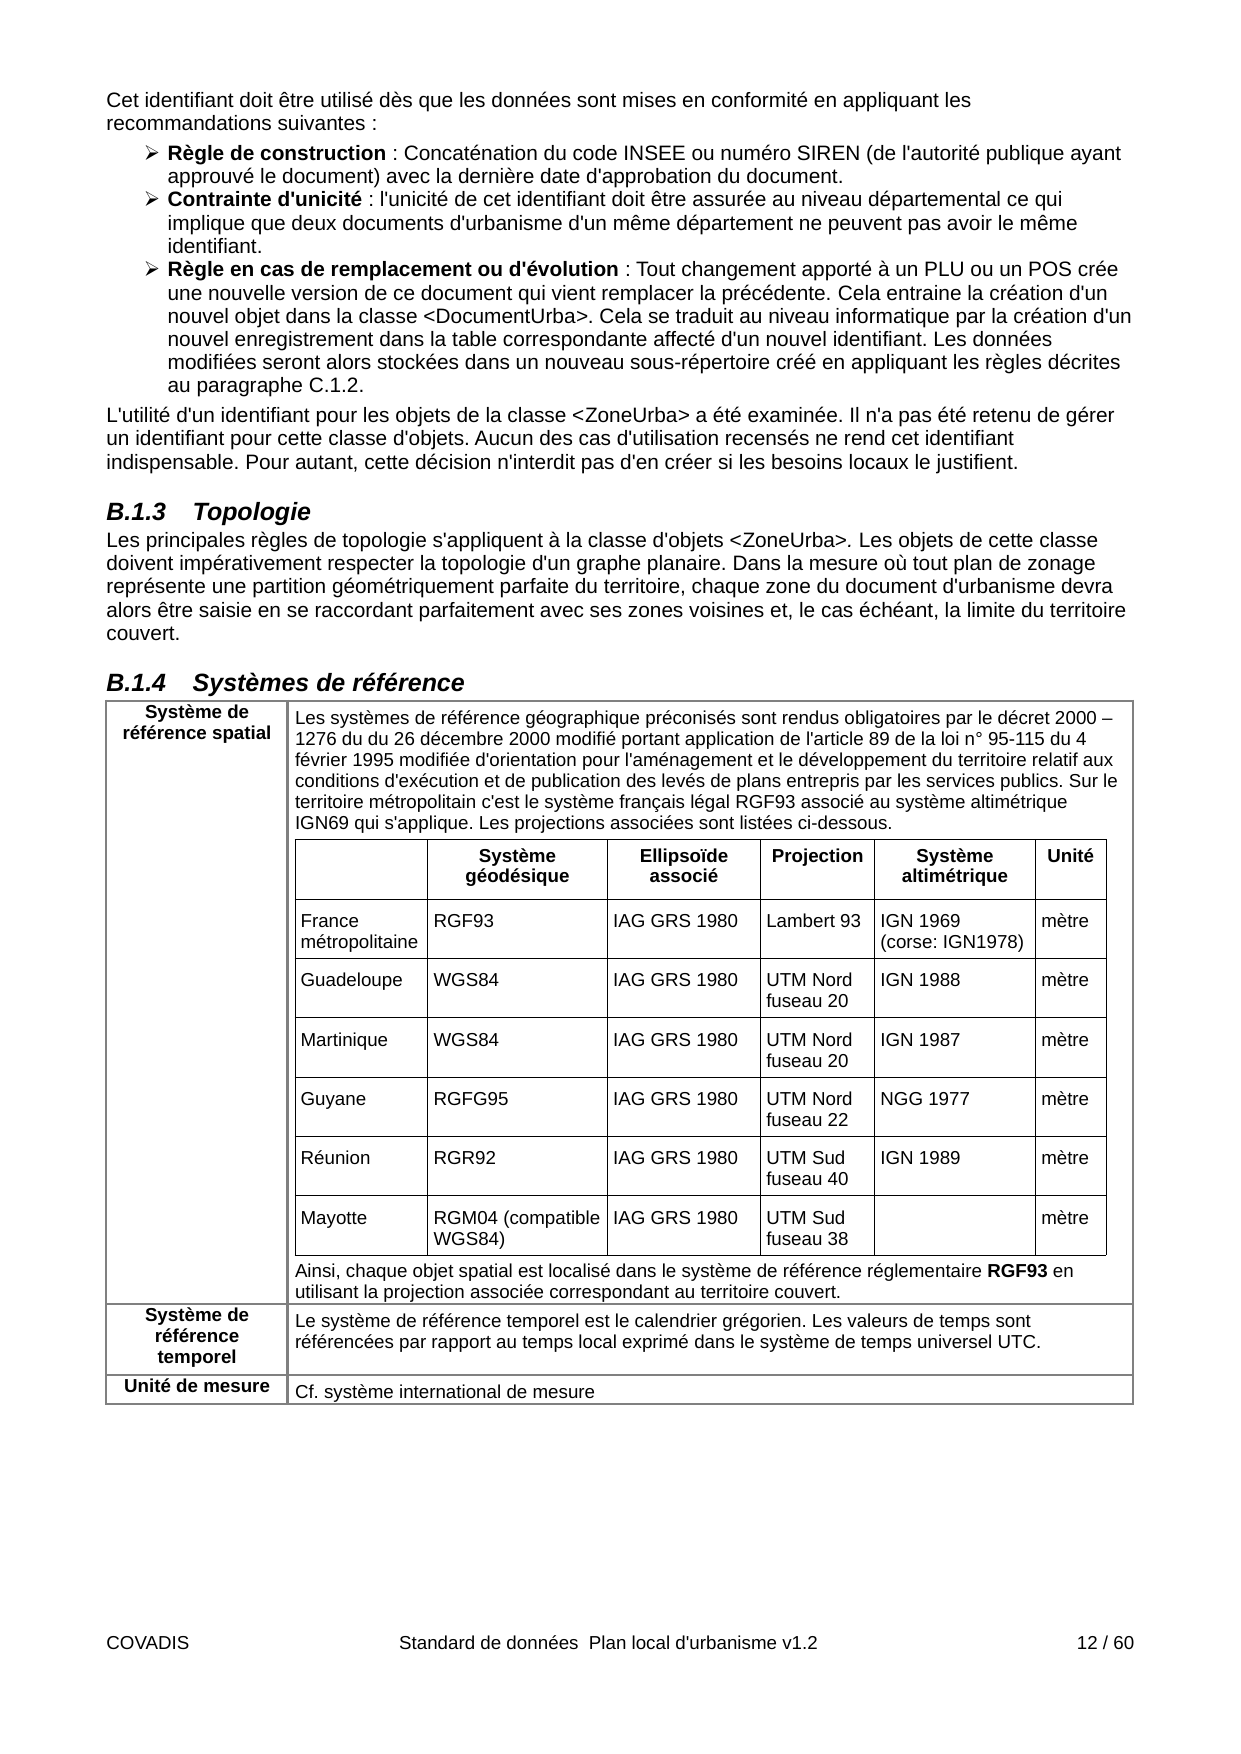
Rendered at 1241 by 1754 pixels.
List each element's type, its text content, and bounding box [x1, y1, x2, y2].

table_cell Cf. système international de mesure [289, 1376, 1132, 1402]
table_cell Lambert 93 [761, 900, 874, 958]
table_cell IAG GRS 1980 [608, 959, 760, 1017]
table_cell IAG GRS 1980 [608, 900, 760, 958]
table_cell IAG GRS 1980 [608, 1137, 760, 1195]
table_cell France métropolitaine [296, 900, 427, 958]
subtitle Topologie [106, 498, 1134, 526]
table_cell WGS84 [428, 1018, 607, 1077]
table_cell WGS84 [428, 959, 607, 1017]
table_cell RGF93 [428, 900, 607, 958]
table_header Système de référence spatial [107, 702, 286, 1303]
table_header Système géodésique [428, 840, 607, 898]
table_cell Mayotte [296, 1196, 427, 1255]
table_cell UTM Nord fuseau 20 [761, 959, 874, 1017]
table_cell IGN 1988 [875, 959, 1035, 1017]
table_cell [875, 1196, 1035, 1255]
table_cell UTM Sud fuseau 38 [761, 1196, 874, 1255]
list Règle en cas de remplacement ou d'évolution : Tout changement apporté à un PLU ou un POS crée une nouvelle version de ce document qui vient remplacer la précédente. Cela entraine la création d'un nouvel objet dans la classe <DocumentUrba>. Cela se traduit au niveau informatique par la création d'un nouvel enregistrement dans la table correspondante affecté d'un nouvel identifiant. Les données modifiées seront alors stockées dans un nouveau sous-répertoire créé en appliquant les règles décrites au paragraphe C.1.2. [144, 258, 1134, 397]
table_cell Guadeloupe [296, 959, 427, 1017]
table_cell UTM Nord fuseau 22 [761, 1078, 874, 1136]
table_cell Réunion [296, 1137, 427, 1195]
table_cell IGN 1969 (corse: IGN1978) [875, 900, 1035, 958]
table_cell UTM Nord fuseau 20 [761, 1018, 874, 1077]
table_header Ellipsoïde associé [608, 840, 760, 898]
text L'utilité d'un identifiant pour les objets de la classe <ZoneUrba> a été examinée. Il n'a pas été retenu de gérer un identifiant pour cette classe d'objets. Aucun des cas d'utilisation recensés ne rend cet identifiant indispensable. Pour autant, cette décision n'interdit pas d'en créer si les besoins locaux le justifient. [106, 404, 1134, 473]
table_cell IGN 1989 [875, 1137, 1035, 1195]
table_cell Martinique [296, 1018, 427, 1077]
table_cell mètre [1036, 1137, 1106, 1195]
table_cell Le système de référence temporel est le calendrier grégorien. Les valeurs de temps sont référencées par rapport au temps local exprimé dans le système de temps universel UTC. [289, 1305, 1132, 1373]
table_cell IAG GRS 1980 [608, 1196, 760, 1255]
subtitle Systèmes de référence [106, 669, 1134, 697]
table_cell Système de référence temporel [107, 1305, 286, 1373]
list Contrainte d'unicité : l'unicité de cet identifiant doit être assurée au niveau départemental ce qui implique que deux documents d'urbanisme d'un même département ne peuvent pas avoir le même identifiant. [144, 188, 1134, 258]
table_cell mètre [1036, 1196, 1106, 1255]
table_cell mètre [1036, 900, 1106, 958]
table_header Système altimétrique [875, 840, 1035, 898]
table_cell mètre [1036, 1078, 1106, 1136]
table_cell IGN 1987 [875, 1018, 1035, 1077]
table_header [296, 840, 427, 898]
list Règle de construction : Concaténation du code INSEE ou numéro SIREN (de l'autorité publique ayant approuvé le document) avec la dernière date d'approbation du document. [144, 141, 1134, 188]
table_header Projection [761, 840, 874, 898]
table_cell IAG GRS 1980 [608, 1018, 760, 1077]
table_cell mètre [1036, 1018, 1106, 1077]
table_cell Unité de mesure [107, 1376, 286, 1402]
text Les principales règles de topologie s'appliquent à la classe d'objets <ZoneUrba>. Les objets de cette classe doivent impérativement respecter la topologie d'un graphe planaire. Dans la mesure où tout plan de zonage représente une partition géométriquement parfaite du territoire, chaque zone du document d'urbanisme devra alors être saisie en se raccordant parfaitement avec ses zones voisines et, le cas échéant, la limite du territoire couvert. [106, 528, 1134, 644]
table_cell UTM Sud fuseau 40 [761, 1137, 874, 1195]
table_cell mètre [1036, 959, 1106, 1017]
table_cell RGR92 [428, 1137, 607, 1195]
table_cell RGM04 (compatible WGS84) [428, 1196, 607, 1255]
table_header Unité [1036, 840, 1106, 898]
table_cell RGFG95 [428, 1078, 607, 1136]
table_cell IAG GRS 1980 [608, 1078, 760, 1136]
table_cell Guyane [296, 1078, 427, 1136]
text Cet identifiant doit être utilisé dès que les données sont mises en conformité en appliquant les recommandations suivantes : [106, 88, 1134, 135]
table_header Les systèmes de référence géographique préconisés sont rendus obligatoires par le décret 2000 – 1276 du du 26 décembre 2000 modifié portant application de l'article 89 de la loi n° 95-115 du 4 février 1995 modifiée d'orientation pour l'aménagement et le développement du territoire relatif aux conditions d'exécution et de publication des levés de plans entrepris par les services publics. Sur le territoire métropolitain c'est le système français légal RGF93 associé au système altimétrique IGN69 qui s'applique. Les projections associées sont listées ci-dessous. Ainsi, chaque objet spatial est localisé dans le système de référence réglementaire RGF93 en utilisant la projection associée correspondant au territoire couvert. [289, 702, 1132, 1303]
table_cell NGG 1977 [875, 1078, 1035, 1136]
